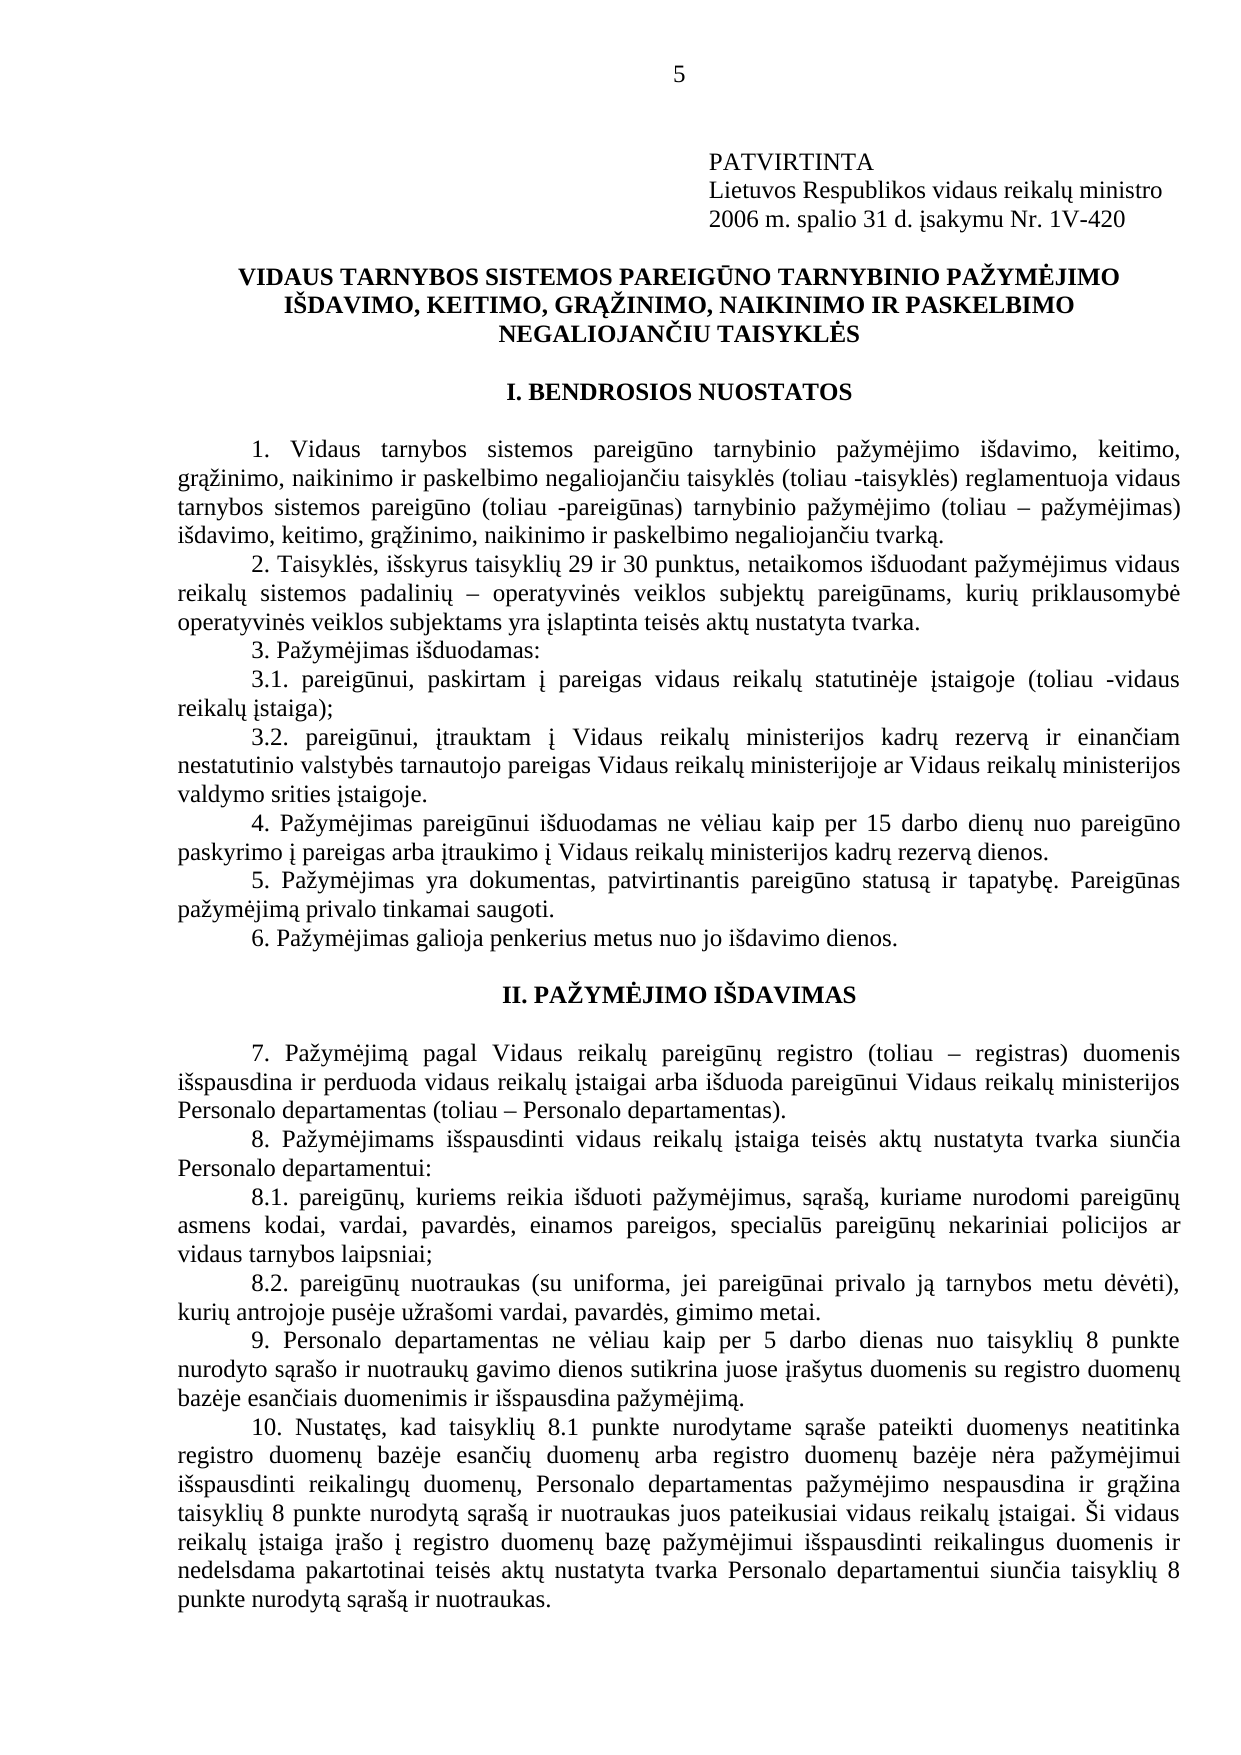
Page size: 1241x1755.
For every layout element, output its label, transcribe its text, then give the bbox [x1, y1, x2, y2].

text 8.2. pareigūnų nuotraukas (su uniforma, jei pareigūnai privalo ją tarnybos metu dėvėti), kurių antrojoje pusėje užrašomi vardai, pavardės, gimimo metai. [177, 1268, 1181, 1326]
text 8. Pažymėjimams išspausdinti vidaus reikalų įstaiga teisės aktų nustatyta tvarka siunčia Personalo departamentui: [177, 1124, 1181, 1182]
text 8.1. pareigūnų, kuriems reikia išduoti pažymėjimus, sąrašą, kuriame nurodomi pareigūnų asmens kodai, vardai, pavardės, einamos pareigos, specialūs pareigūnų nekariniai policijos ar vidaus tarnybos laipsniai; [177, 1182, 1181, 1268]
text 2006 m. spalio 31 d. įsakymu Nr. 1V-420 [177, 204, 1181, 233]
text 2. Taisyklės, išskyrus taisyklių 29 ir 30 punktus, netaikomos išduodant pažymėjimus vidaus reikalų sistemos padalinių – operatyvinės veiklos subjektų pareigūnams, kurių priklausomybė operatyvinės veiklos subjektams yra įslaptinta teisės aktų nustatyta tvarka. [177, 549, 1181, 636]
text 4. Pažymėjimas pareigūnui išduodamas ne vėliau kaip per 15 darbo dienų nuo pareigūno paskyrimo į pareigas arba įtraukimo į Vidaus reikalų ministerijos kadrų rezervą dienos. [177, 808, 1181, 866]
text VIDAUS TARNYBOS SISTEMOS PAREIGŪNO TARNYBINIO PAŽYMĖJIMO IŠDAVIMO, KEITIMO, GRĄŽINIMO, NAIKINIMO IR PASKELBIMO NEGALIOJANČIU TAISYKLĖS [177, 262, 1181, 348]
text PATVIRTINTA [177, 147, 1181, 176]
text I. BENDROSIOS NUOSTATOS [177, 377, 1181, 406]
text 3. Pažymėjimas išduodamas: [177, 636, 1181, 664]
text 3.2. pareigūnui, įtrauktam į Vidaus reikalų ministerijos kadrų rezervą ir einančiam nestatutinio valstybės tarnautojo pareigas Vidaus reikalų ministerijoje ar Vidaus reikalų ministerijos valdymo srities įstaigoje. [177, 722, 1181, 808]
text 1. Vidaus tarnybos sistemos pareigūno tarnybinio pažymėjimo išdavimo, keitimo, grąžinimo, naikinimo ir paskelbimo negaliojančiu taisyklės (toliau -taisyklės) reglamentuoja vidaus tarnybos sistemos pareigūno (toliau -pareigūnas) tarnybinio pažymėjimo (toliau – pažymėjimas) išdavimo, keitimo, grąžinimo, naikinimo ir paskelbimo negaliojančiu tvarką. [177, 434, 1181, 549]
text Lietuvos Respublikos vidaus reikalų ministro [177, 176, 1181, 204]
text 10. Nustatęs, kad taisyklių 8.1 punkte nurodytame sąraše pateikti duomenys neatitinka registro duomenų bazėje esančių duomenų arba registro duomenų bazėje nėra pažymėjimui išspausdinti reikalingų duomenų, Personalo departamentas pažymėjimo nespausdina ir grąžina taisyklių 8 punkte nurodytą sąrašą ir nuotraukas juos pateikusiai vidaus reikalų įstaigai. Ši vidaus reikalų įstaiga įrašo į registro duomenų bazę pažymėjimui išspausdinti reikalingus duomenis ir nedelsdama pakartotinai teisės aktų nustatyta tvarka Personalo departamentui siunčia taisyklių 8 punkte nurodytą sąrašą ir nuotraukas. [177, 1412, 1181, 1613]
text 7. Pažymėjimą pagal Vidaus reikalų pareigūnų registro (toliau – registras) duomenis išspausdina ir perduoda vidaus reikalų įstaigai arba išduoda pareigūnui Vidaus reikalų ministerijos Personalo departamentas (toliau – Personalo departamentas). [177, 1038, 1181, 1124]
text 9. Personalo departamentas ne vėliau kaip per 5 darbo dienas nuo taisyklių 8 punkte nurodyto sąrašo ir nuotraukų gavimo dienos sutikrina juose įrašytus duomenis su registro duomenų bazėje esančiais duomenimis ir išspausdina pažymėjimą. [177, 1326, 1181, 1412]
text II. PAŽYMĖJIMO IŠDAVIMAS [177, 981, 1181, 1009]
text 6. Pažymėjimas galioja penkerius metus nuo jo išdavimo dienos. [177, 923, 1181, 952]
text 3.1. pareigūnui, paskirtam į pareigas vidaus reikalų statutinėje įstaigoje (toliau -vidaus reikalų įstaiga); [177, 664, 1181, 722]
text 5. Pažymėjimas yra dokumentas, patvirtinantis pareigūno statusą ir tapatybę. Pareigūnas pažymėjimą privalo tinkamai saugoti. [177, 866, 1181, 923]
